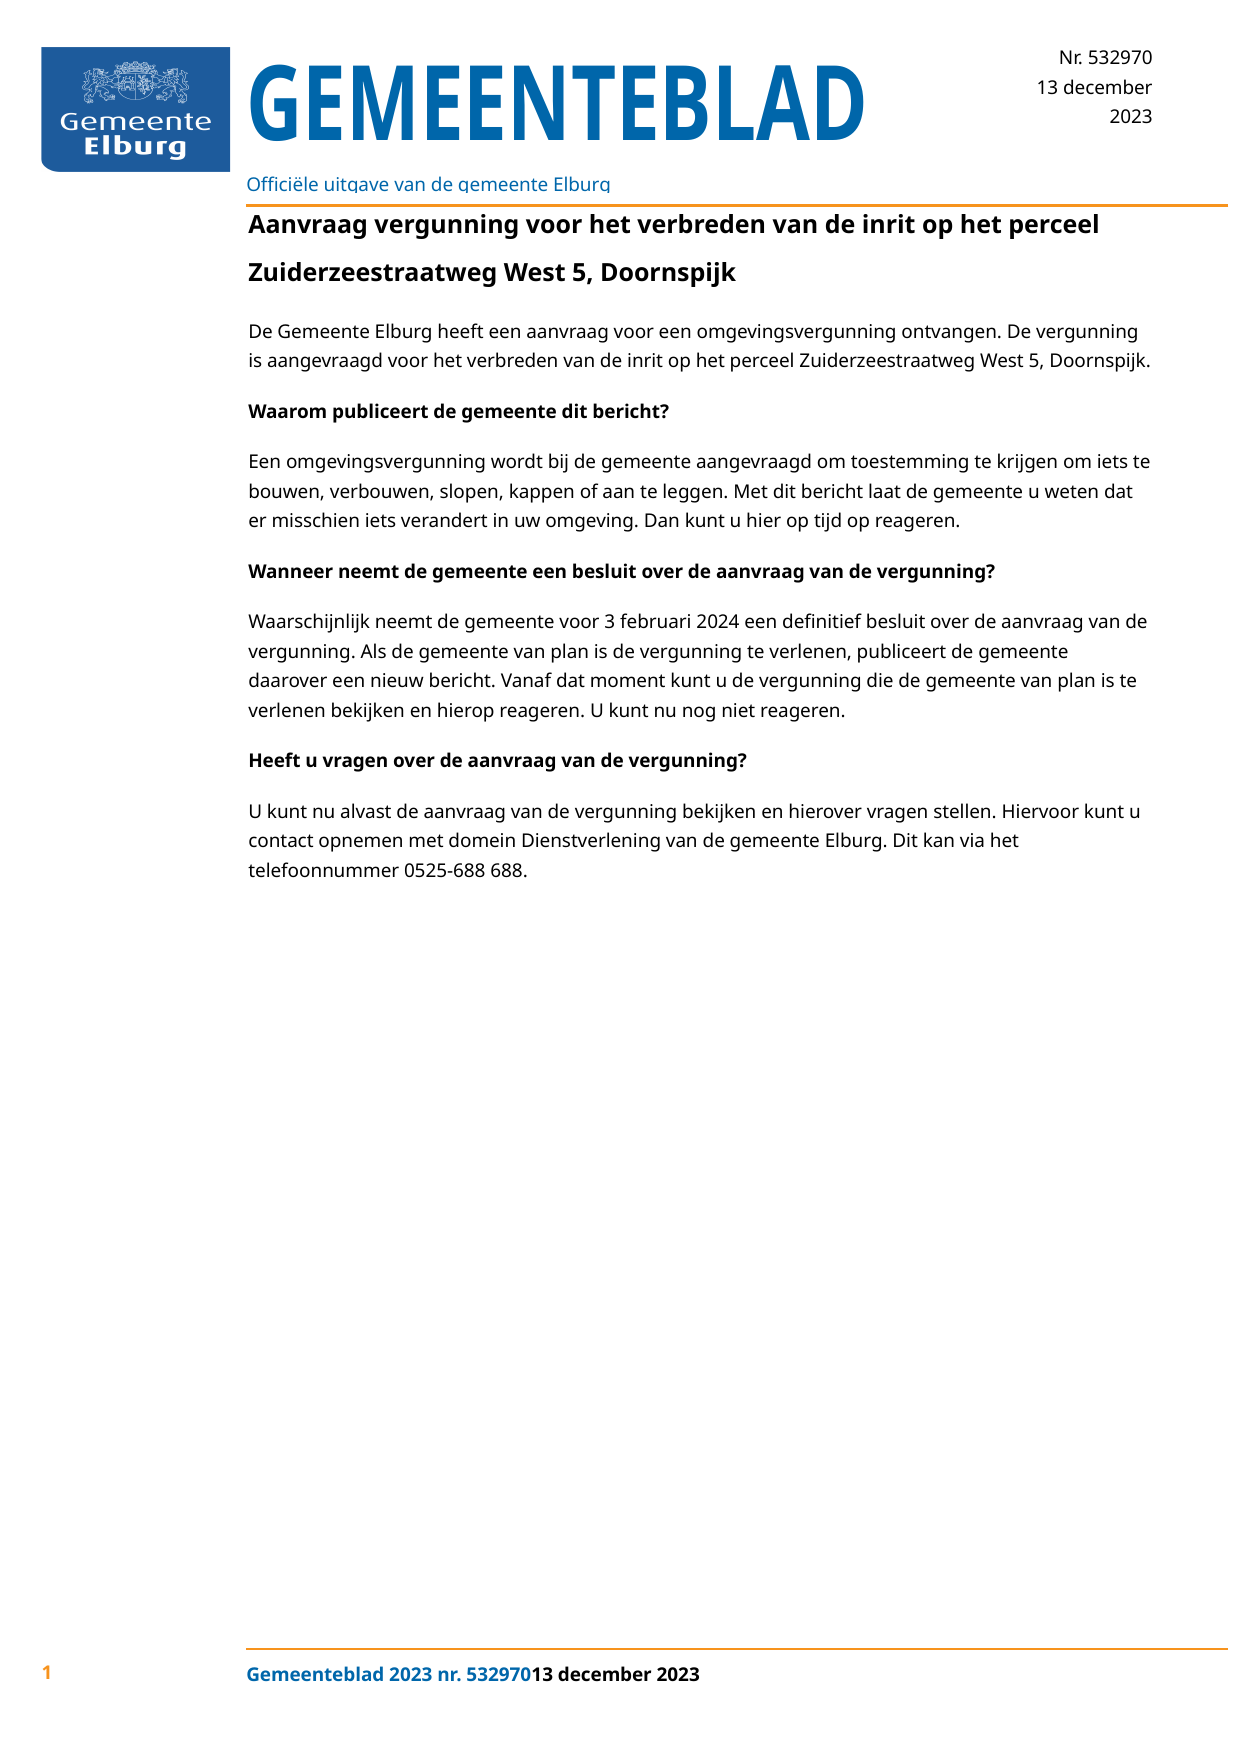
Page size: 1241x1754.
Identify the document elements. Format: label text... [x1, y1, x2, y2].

text U kunt nu alvast de aanvraag van de vergunning bekijken en hierover vragen stellen. Hiervoor kunt u contact opnemen met domein Dienstverlening van de gemeente Elburg. Dit kan via het telefoonnummer 0525-688 688. [248, 798, 1152, 883]
text Heeft u vragen over de aanvraag van de vergunning? [248, 747, 1152, 773]
text Waarom publiceert de gemeente dit bericht? [248, 398, 1152, 424]
text De Gemeente Elburg heeft een aanvraag voor een omgevingsvergunning ontvangen. De vergunning is aangevraagd voor het verbreden van de inrit op het perceel Zuiderzeestraatweg West 5, Doornspijk. [248, 318, 1152, 373]
picture [41, 47, 231, 172]
text Een omgevingsvergunning wordt bij de gemeente aangevraagd om toestemming te krijgen om iets te bouwen, verbouwen, slopen, kappen of aan te leggen. Met dit bericht laat de gemeente u weten dat er misschien iets verandert in uw omgeving. Dan kunt u hier op tijd op reageren. [248, 448, 1152, 533]
text Wanneer neemt de gemeente een besluit over de aanvraag van de vergunning? [248, 558, 1152, 584]
text Aanvraag vergunning voor het verbreden van de inrit op het perceel Zuiderzeestraatweg West 5, Doornspijk [248, 207, 1152, 288]
text Waarschijnlijk neemt de gemeente voor 3 februari 2024 een definitief besluit over de aanvraag van de vergunning. Als de gemeente van plan is de vergunning te verlenen, publiceert de gemeente daarover een nieuw bericht. Vanaf dat moment kunt u de vergunning die de gemeente van plan is te verlenen bekijken en hierop reageren. U kunt nu nog niet reageren. [248, 608, 1152, 723]
